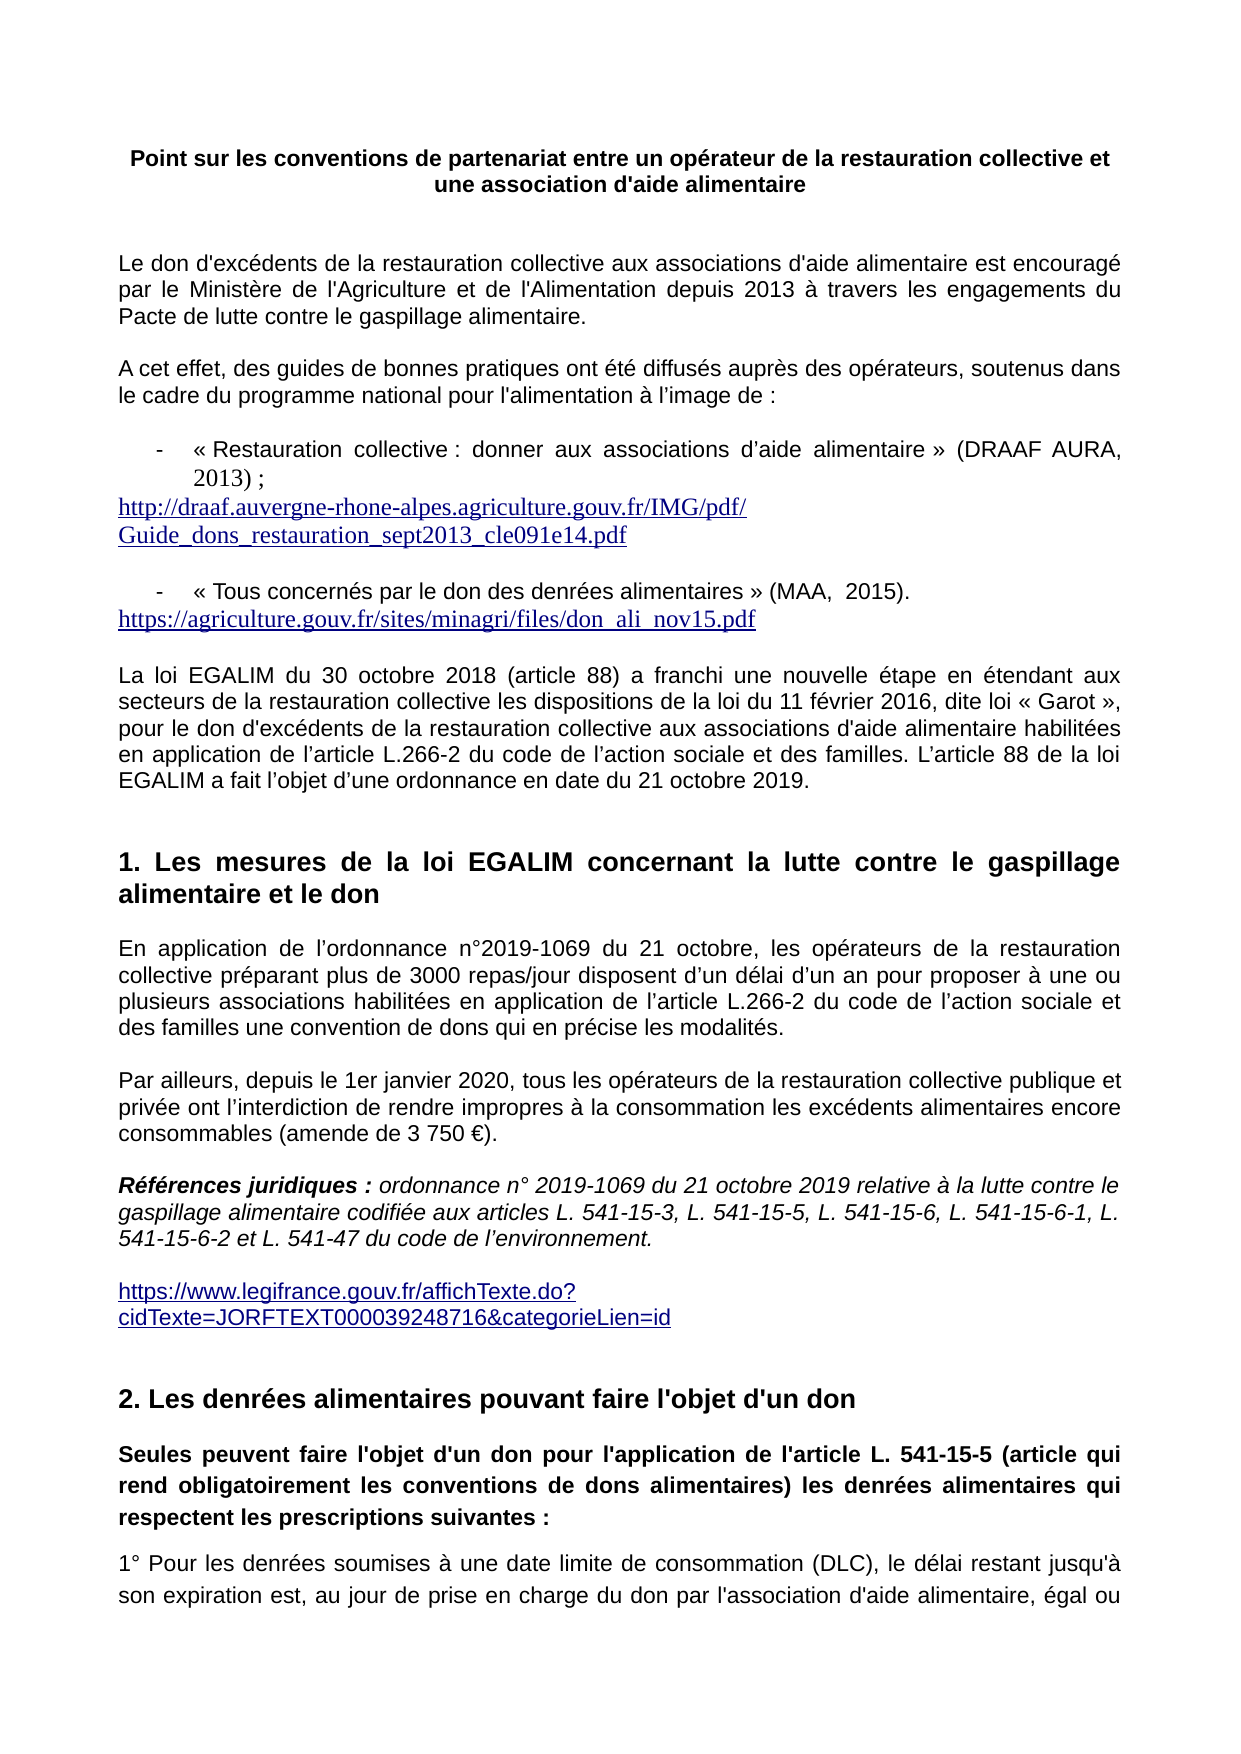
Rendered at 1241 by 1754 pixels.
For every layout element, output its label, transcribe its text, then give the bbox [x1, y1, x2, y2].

list « Tous concernés par le don des denrées alimentaires » (MAA, 2015). [156, 578, 1122, 604]
text 1° Pour les denrées soumises à une date limite de consommation (DLC), le délai restant jusqu'à son expiration est, au jour de prise en charge du don par l'association d'aide alimentaire, égal ou [118, 1550, 1122, 1608]
text https://agriculture.gouv.fr/sites/minagri/files/don_ali_nov15.pdf [118, 604, 1122, 633]
text Point sur les conventions de partenariat entre un opérateur de la restauration collective et une association d'aide alimentaire [118, 144, 1122, 197]
text 2. Les denrées alimentaires pouvant faire l'objet d'un don [118, 1383, 1122, 1414]
text 1. Les mesures de la loi EGALIM concernant la lutte contre le gaspillage alimentaire et le don [118, 846, 1122, 909]
text En application de l’ordonnance n°2019-1069 du 21 octobre, les opérateurs de la restauration collective préparant plus de 3000 repas/jour disposent d’un délai d’un an pour proposer à une ou plusieurs associations habilitées en application de l’article L.266-2 du code de l’action sociale et des familles une convention de dons qui en précise les modalités. [118, 935, 1122, 1041]
text Par ailleurs, depuis le 1er janvier 2020, tous les opérateurs de la restauration collective publique et privée ont l’interdiction de rendre impropres à la consommation les excédents alimentaires encore consommables (amende de 3 750 €). [118, 1067, 1122, 1146]
text Seules peuvent faire l'objet d'un don pour l'application de l'article L. 541-15-5 (article qui rend obligatoirement les conventions de dons alimentaires) les denrées alimentaires qui respectent les prescriptions suivantes : [118, 1441, 1122, 1530]
text Références juridiques : ordonnance n° 2019-1069 du 21 octobre 2019 relative à la lutte contre le gaspillage alimentaire codifiée aux articles L. 541-15-3, L. 541-15-5, L. 541-15-6, L. 541-15-6-1, L. 541-15-6-2 et L. 541-47 du code de l’environnement. [118, 1172, 1122, 1252]
text https://www.legifrance.gouv.fr/affichTexte.do?cidTexte=JORFTEXT000039248716&categorieLien=id [118, 1278, 1122, 1331]
text http://draaf.auvergne-rhone-alpes.agriculture.gouv.fr/IMG/pdf/Guide_dons_restauration_sept2013_cle091e14.pdf [118, 492, 1122, 549]
list « Restauration collective : donner aux associations d’aide alimentaire » (DRAAF AURA, 2013) ; [156, 434, 1122, 492]
text Le don d'excédents de la restauration collective aux associations d'aide alimentaire est encouragé par le Ministère de l'Agriculture et de l'Alimentation depuis 2013 à travers les engagements du Pacte de lutte contre le gaspillage alimentaire. [118, 250, 1122, 329]
text A cet effet, des guides de bonnes pratiques ont été diffusés auprès des opérateurs, soutenus dans le cadre du programme national pour l'alimentation à l’image de : [118, 355, 1122, 408]
text La loi EGALIM du 30 octobre 2018 (article 88) a franchi une nouvelle étape en étendant aux secteurs de la restauration collective les dispositions de la loi du 11 février 2016, dite loi « Garot », pour le don d'excédents de la restauration collective aux associations d'aide alimentaire habilitées en application de l’article L.266-2 du code de l’action sociale et des familles. L’article 88 de la loi EGALIM a fait l’objet d’une ordonnance en date du 21 octobre 2019. [118, 662, 1122, 794]
